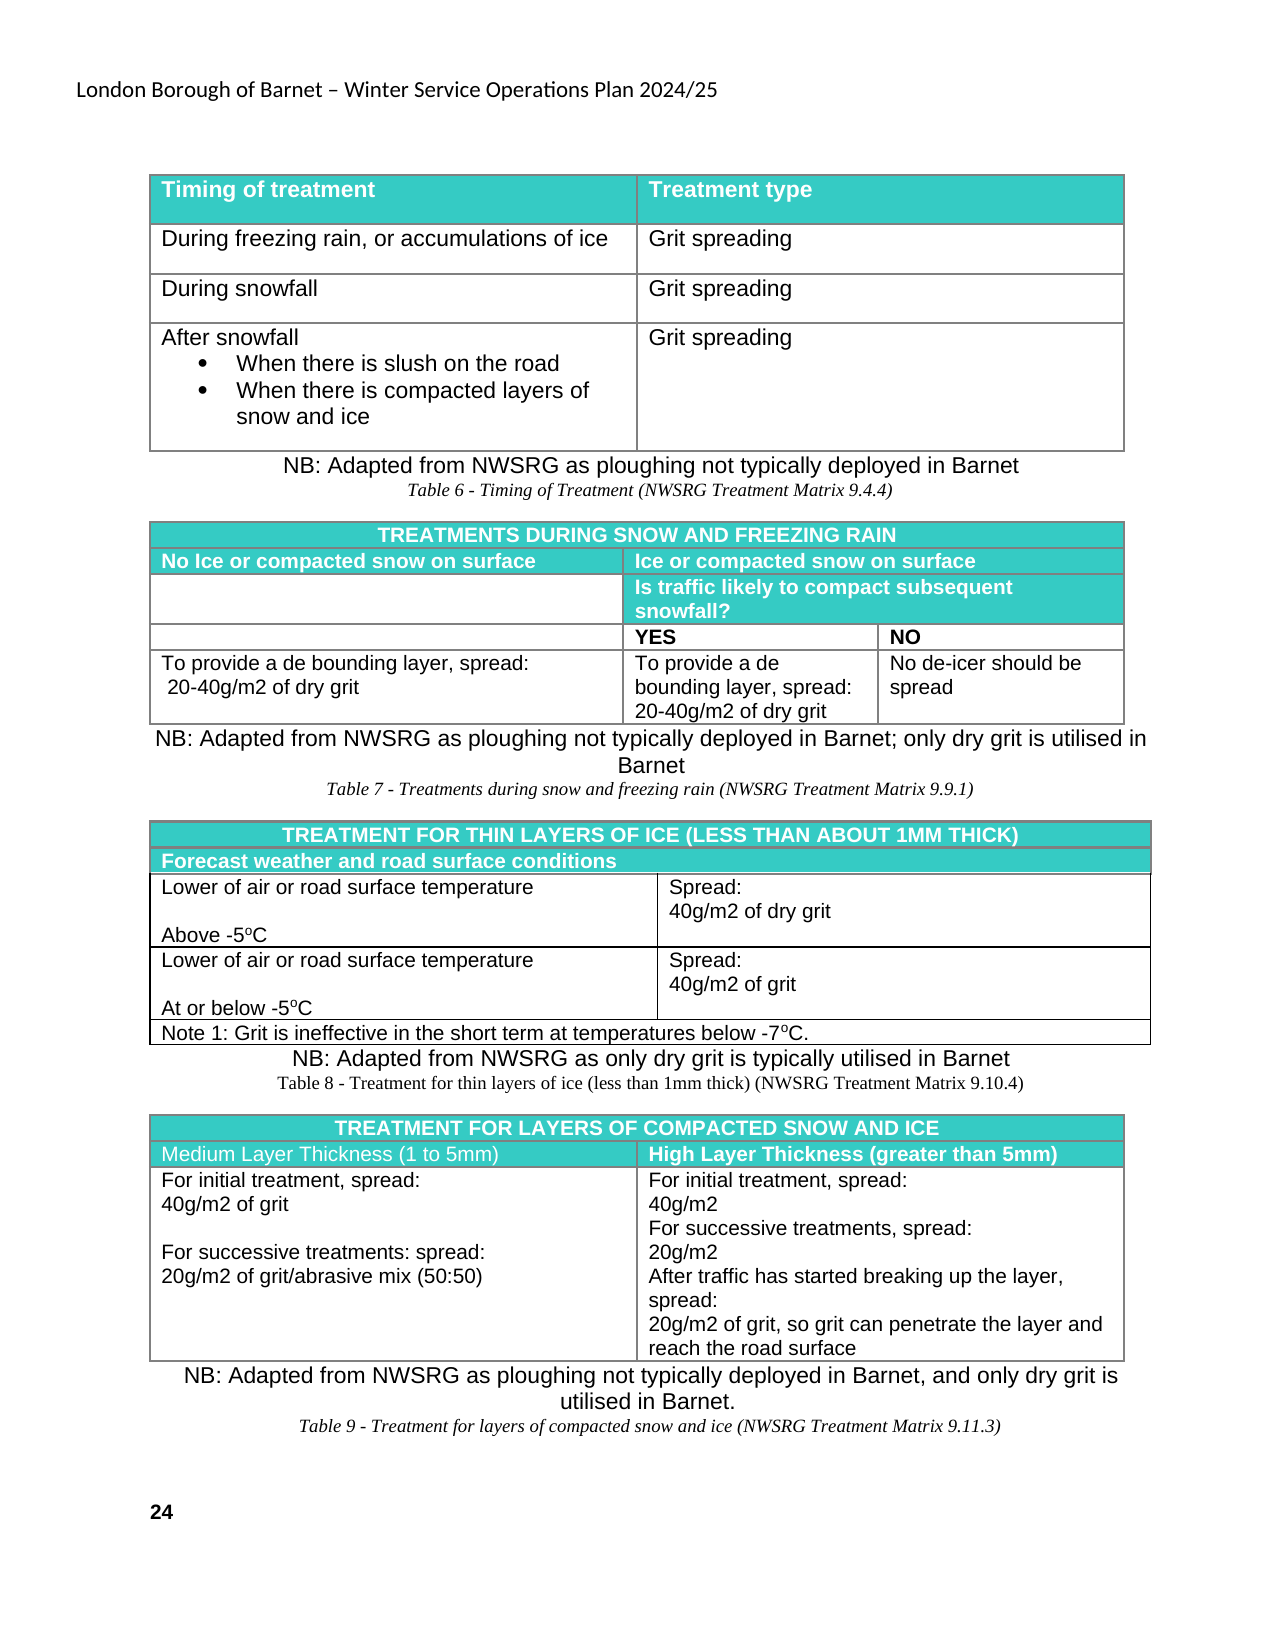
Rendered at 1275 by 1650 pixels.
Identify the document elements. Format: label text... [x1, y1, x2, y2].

table_cell No Ice or compacted snow on surface [151, 549, 622, 573]
table_cell After snowfall When there is slush on the road When there is compacted layers of snow and ice [151, 324, 636, 450]
table_cell To provide a de bounding layer, spread: 20-40g/m2 of dry grit [151, 651, 622, 723]
table_cell No de-icer should be spread [879, 651, 1123, 723]
table_cell [151, 575, 622, 623]
table_cell During freezing rain, or accumulations of ice [151, 225, 636, 273]
table_cell Lower of air or road surface temperature Above -5oC [151, 875, 657, 946]
list NB: Adapted from NWSRG as ploughing not typically deployed in Barnet Table 6 - Timing of Treatment (NWSRG Treatment Matrix 9.4.4) [150, 452, 1152, 500]
table_cell Spread: 40g/m2 of dry grit [658, 875, 1150, 946]
list NB: Adapted from NWSRG as ploughing not typically deployed in Barnet; only dry grit is utilised in Barnet Table 7 - Treatments during snow and freezing rain (NWSRG Treatment Matrix 9.9.1) [150, 725, 1152, 799]
table_cell Lower of air or road surface temperature At or below -5oC [151, 948, 657, 1019]
table_cell Spread: 40g/m2 of grit [658, 948, 1150, 1019]
table_cell For initial treatment, spread: 40g/m2 of grit For successive treatments: spread: 20g/m2 of grit/abrasive mix (50:50) [151, 1168, 636, 1360]
table_header Timing of treatment [151, 176, 636, 223]
table_cell During snowfall [151, 275, 636, 322]
table_cell Forecast weather and road surface conditions [151, 849, 1150, 872]
table_cell [151, 625, 622, 649]
table_cell Grit spreading [638, 324, 1123, 450]
table_cell For initial treatment, spread: 40g/m2 For successive treatments, spread: 20g/m2 After traffic has started breaking up the layer, spread: 20g/m2 of grit, so grit can penetrate the layer and reach the road surface [638, 1168, 1123, 1360]
table_header Treatment type [638, 176, 1123, 223]
table_cell Ice or compacted snow on surface [624, 549, 1123, 573]
table_cell To provide a de bounding layer, spread: 20-40g/m2 of dry grit [624, 651, 877, 723]
table_cell Is traffic likely to compact subsequent snowfall? [624, 575, 1123, 623]
list NB: Adapted from NWSRG as ploughing not typically deployed in Barnet, and only dry grit is utilised in Barnet. Table 9 - Treatment for layers of compacted snow and ice (NWSRG Treatment Matrix 9.11.3) [150, 1362, 1152, 1436]
table_header TREATMENT FOR THIN LAYERS OF ICE (LESS THAN ABOUT 1MM THICK) [151, 823, 1150, 846]
table_header TREATMENT FOR LAYERS OF COMPACTED SNOW AND ICE [151, 1116, 1123, 1140]
list NB: Adapted from NWSRG as only dry grit is typically utilised in Barnet Table 8 - Treatment for thin layers of ice (less than 1mm thick) (NWSRG Treatment Matrix 9.10.4) [150, 1045, 1152, 1093]
table_cell Note 1: Grit is ineffective in the short term at temperatures below -7oC. [151, 1020, 1150, 1044]
table_cell Grit spreading [638, 275, 1123, 322]
table_cell Grit spreading [638, 225, 1123, 273]
table_cell Medium Layer Thickness (1 to 5mm) [151, 1142, 636, 1166]
table_header TREATMENTS DURING SNOW AND FREEZING RAIN [151, 523, 1123, 547]
table_cell High Layer Thickness (greater than 5mm) [638, 1142, 1123, 1166]
table_cell YES [624, 625, 877, 649]
table_cell NO [879, 625, 1123, 649]
